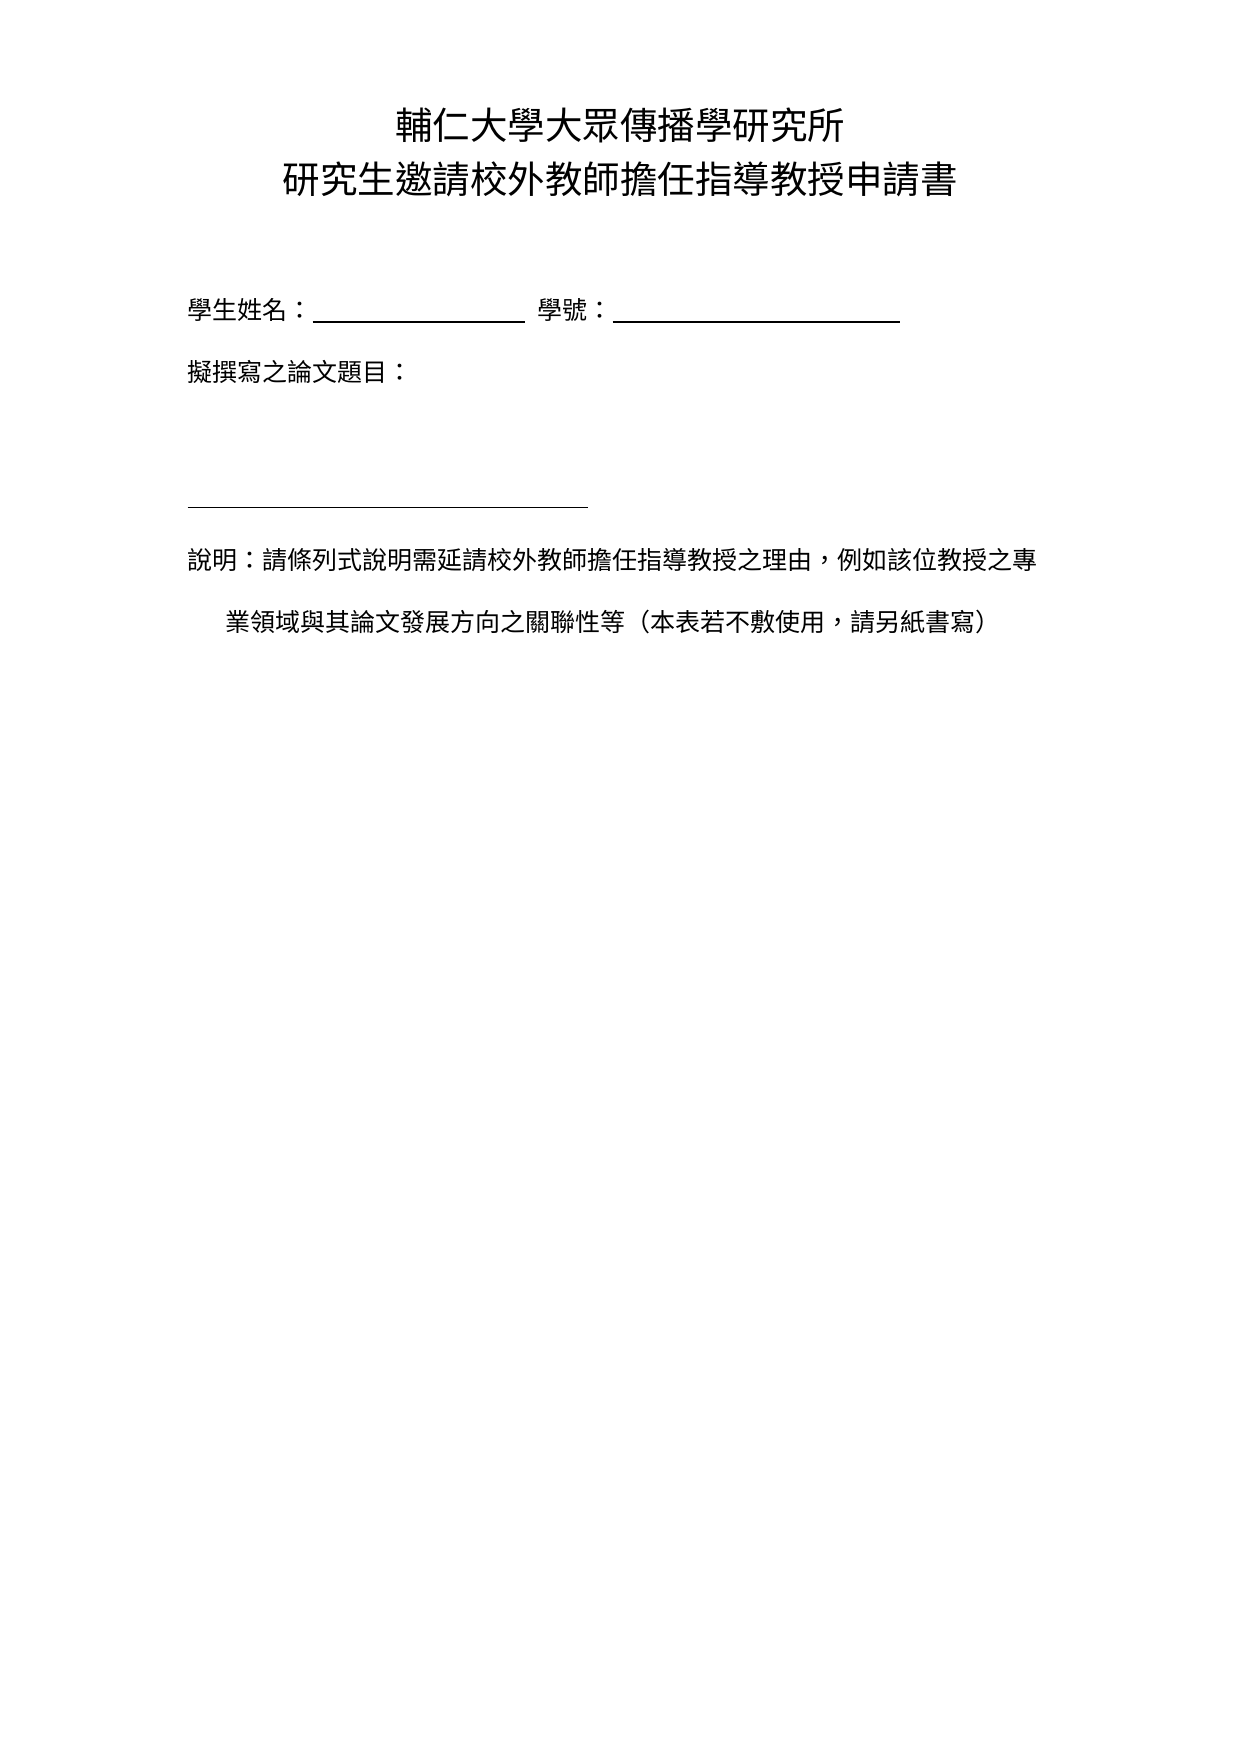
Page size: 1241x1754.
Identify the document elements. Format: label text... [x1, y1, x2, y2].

text 說明：請條列式說明需延請校外教師擔任指導教授之理由，例如該位教授之專 [187, 517, 1053, 579]
text 擬撰寫之論文題目： [187, 329, 1053, 392]
text 輔仁大學大眾傳播學研究所 [187, 96, 1053, 150]
text 業領域與其論文發展方向之關聯性等（本表若不敷使用，請另紙書寫） [187, 579, 1053, 642]
text 學生姓名： 學號： [187, 267, 1053, 329]
text 研究生邀請校外教師擔任指導教授申請書 [187, 150, 1053, 204]
